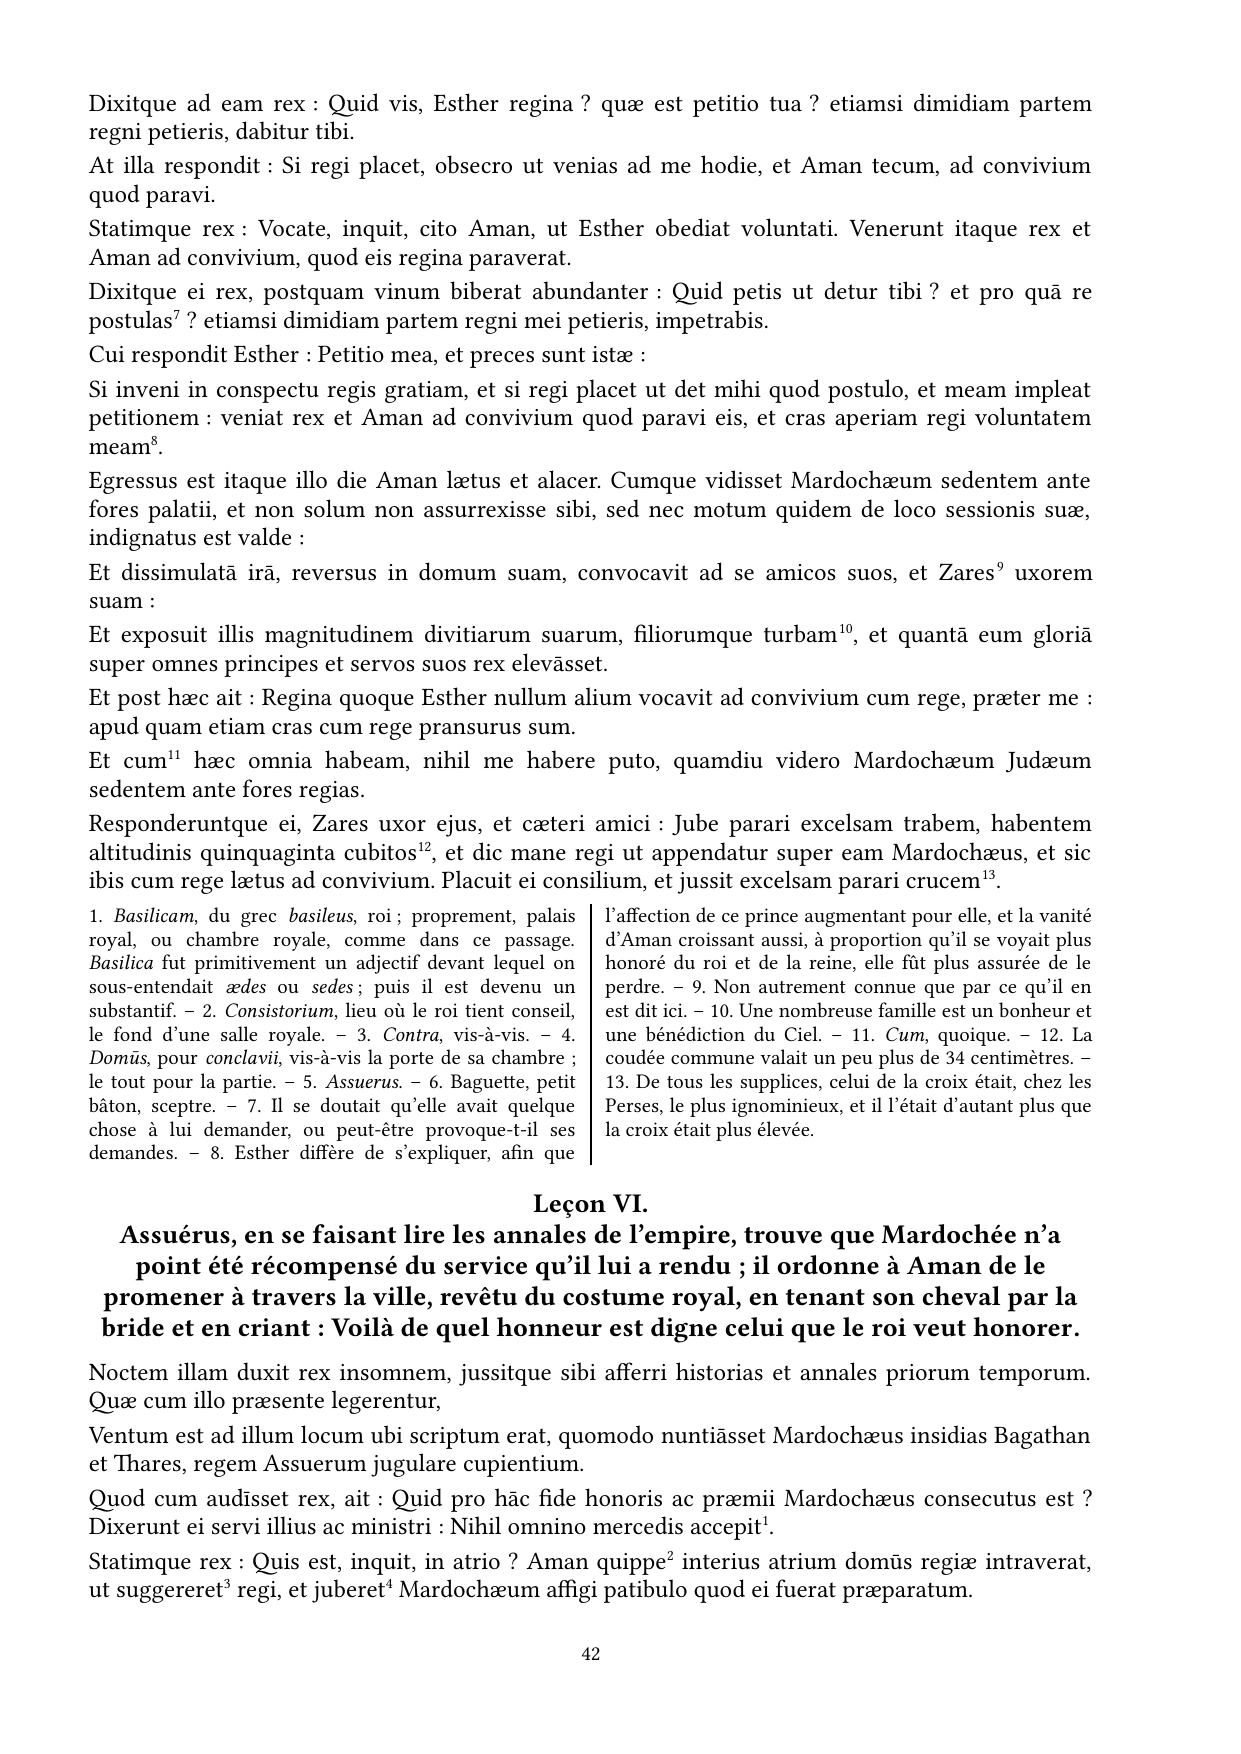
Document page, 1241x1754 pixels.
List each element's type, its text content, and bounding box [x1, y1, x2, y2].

text Responderuntque ei, Zares uxor ejus, et cæteri amici : Jube parari excelsam trabem, habentem altitudinis quinquaginta cubitos12, et dic mane regi ut appendatur super eam Mardochæus, et sic ibis cum rege lætus ad convivium. Placuit ei consilium, et jussit excelsam parari crucem13. [88, 809, 1093, 895]
text Leçon VI. Assuérus, en se faisant lire les annales de l’empire, trouve que Mardochée n’a point été récompensé du service qu’il lui a rendu ; il ordonne à Aman de le promener à travers la ville, revêtu du costume royal, en tenant son cheval par la bride et en criant : Voilà de quel honneur est digne celui que le roi veut honorer. [88, 1188, 1093, 1343]
text Noctem illam duxit rex insomnem, jussitque sibi afferri historias et annales priorum temporum. Quæ cum illo præsente legerentur, [88, 1358, 1093, 1415]
text Statimque rex : Quis est, inquit, in atrio ? Aman quippe2 interius atrium domūs regiæ intraverat, ut suggereret3 regi, et juberet4 Mardochæum affigi patibulo quod ei fuerat præparatum. [88, 1547, 1093, 1604]
text Ventum est ad illum locum ubi scriptum erat, quomodo nuntiāsset Mardochæus insidias Bagathan et Thares, regem Assuerum jugulare cupientium. [88, 1421, 1093, 1478]
text Et cum11 hæc omnia habeam, nihil me habere puto, quamdiu videro Mardochæum Judæum sedentem ante fores regias. [88, 746, 1093, 803]
text l’affection de ce prince augmentant pour elle, et la vanité d’Aman croissant aussi, à proportion qu’il se voyait plus honoré du roi et de la reine, elle fût plus assurée de le perdre. – 9. Non autrement connue que par ce qu’il en est dit ici. – 10. Une nombreuse famille est un bonheur et une bénédiction du Ciel. – 11. Cum, quoique. – 12. La coudée commune valait un peu plus de 34 centimètres. – 13. De tous les supplices, celui de la croix était, chez les Perses, le plus ignominieux, et il l’était d’autant plus que la croix était plus élevée. [605, 904, 1093, 1141]
text Et exposuit illis magnitudinem divitiarum suarum, filiorumque turbam10, et quantā eum gloriā super omnes principes et servos suos rex elevāsset. [88, 620, 1093, 677]
text Dixitque ei rex, postquam vinum biberat abundanter : Quid petis ut detur tibi ? et pro quā re postulas7 ? etiamsi dimidiam partem regni mei petieris, impetrabis. [88, 277, 1093, 334]
text Cui respondit Esther : Petitio mea, et preces sunt istæ : [88, 340, 1093, 369]
text Et dissimulatā irā, reversus in domum suam, convocavit ad se amicos suos, et Zares9 uxorem suam : [88, 557, 1093, 614]
text Quod cum audīsset rex, ait : Quid pro hāc fide honoris ac præmii Mardochæus consecutus est ? Dixerunt ei servi illius ac ministri : Nihil omnino mercedis accepit1. [88, 1484, 1093, 1541]
text Egressus est itaque illo die Aman lætus et alacer. Cumque vidisset Mardochæum sedentem ante fores palatii, et non solum non assurrexisse sibi, sed nec motum quidem de loco sessionis suæ, indignatus est valde : [88, 466, 1093, 552]
text Si inveni in conspectu regis gratiam, et si regi placet ut det mihi quod postulo, et meam impleat petitionem : veniat rex et Aman ad convivium quod paravi eis, et cras aperiam regi voluntatem meam8. [88, 374, 1093, 460]
text Statimque rex : Vocate, inquit, cito Aman, ut Esther obediat voluntati. Venerunt itaque rex et Aman ad convivium, quod eis regina paraverat. [88, 214, 1093, 271]
text 1. Basilicam, du grec basileus, roi ; proprement, palais royal, ou chambre royale, comme dans ce passage. Basilica fut primitivement un adjectif devant lequel on sous-entendait ædes ou sedes ; puis il est devenu un substantif. – 2. Consistorium, lieu où le roi tient conseil, le fond d’une salle royale. – 3. Contra, vis-à-vis. – 4. Domūs, pour conclavii, vis-à-vis la porte de sa chambre ; le tout pour la partie. – 5. Assuerus. – 6. Baguette, petit bâton, sceptre. – 7. Il se doutait qu’elle avait quelque chose à lui demander, ou peut-être provoque-t-il ses demandes. – 8. Esther diffère de s’expliquer, afin que [88, 904, 576, 1165]
text Dixitque ad eam rex : Quid vis, Esther regina ? quæ est petitio tua ? etiamsi dimidiam partem regni petieris, dabitur tibi. [88, 88, 1093, 146]
text At illa respondit : Si regi placet, obsecro ut venias ad me hodie, et Aman tecum, ad convivium quod paravi. [88, 151, 1093, 208]
text Et post hæc ait : Regina quoque Esther nullum alium vocavit ad convivium cum rege, præter me : apud quam etiam cras cum rege pransurus sum. [88, 683, 1093, 740]
